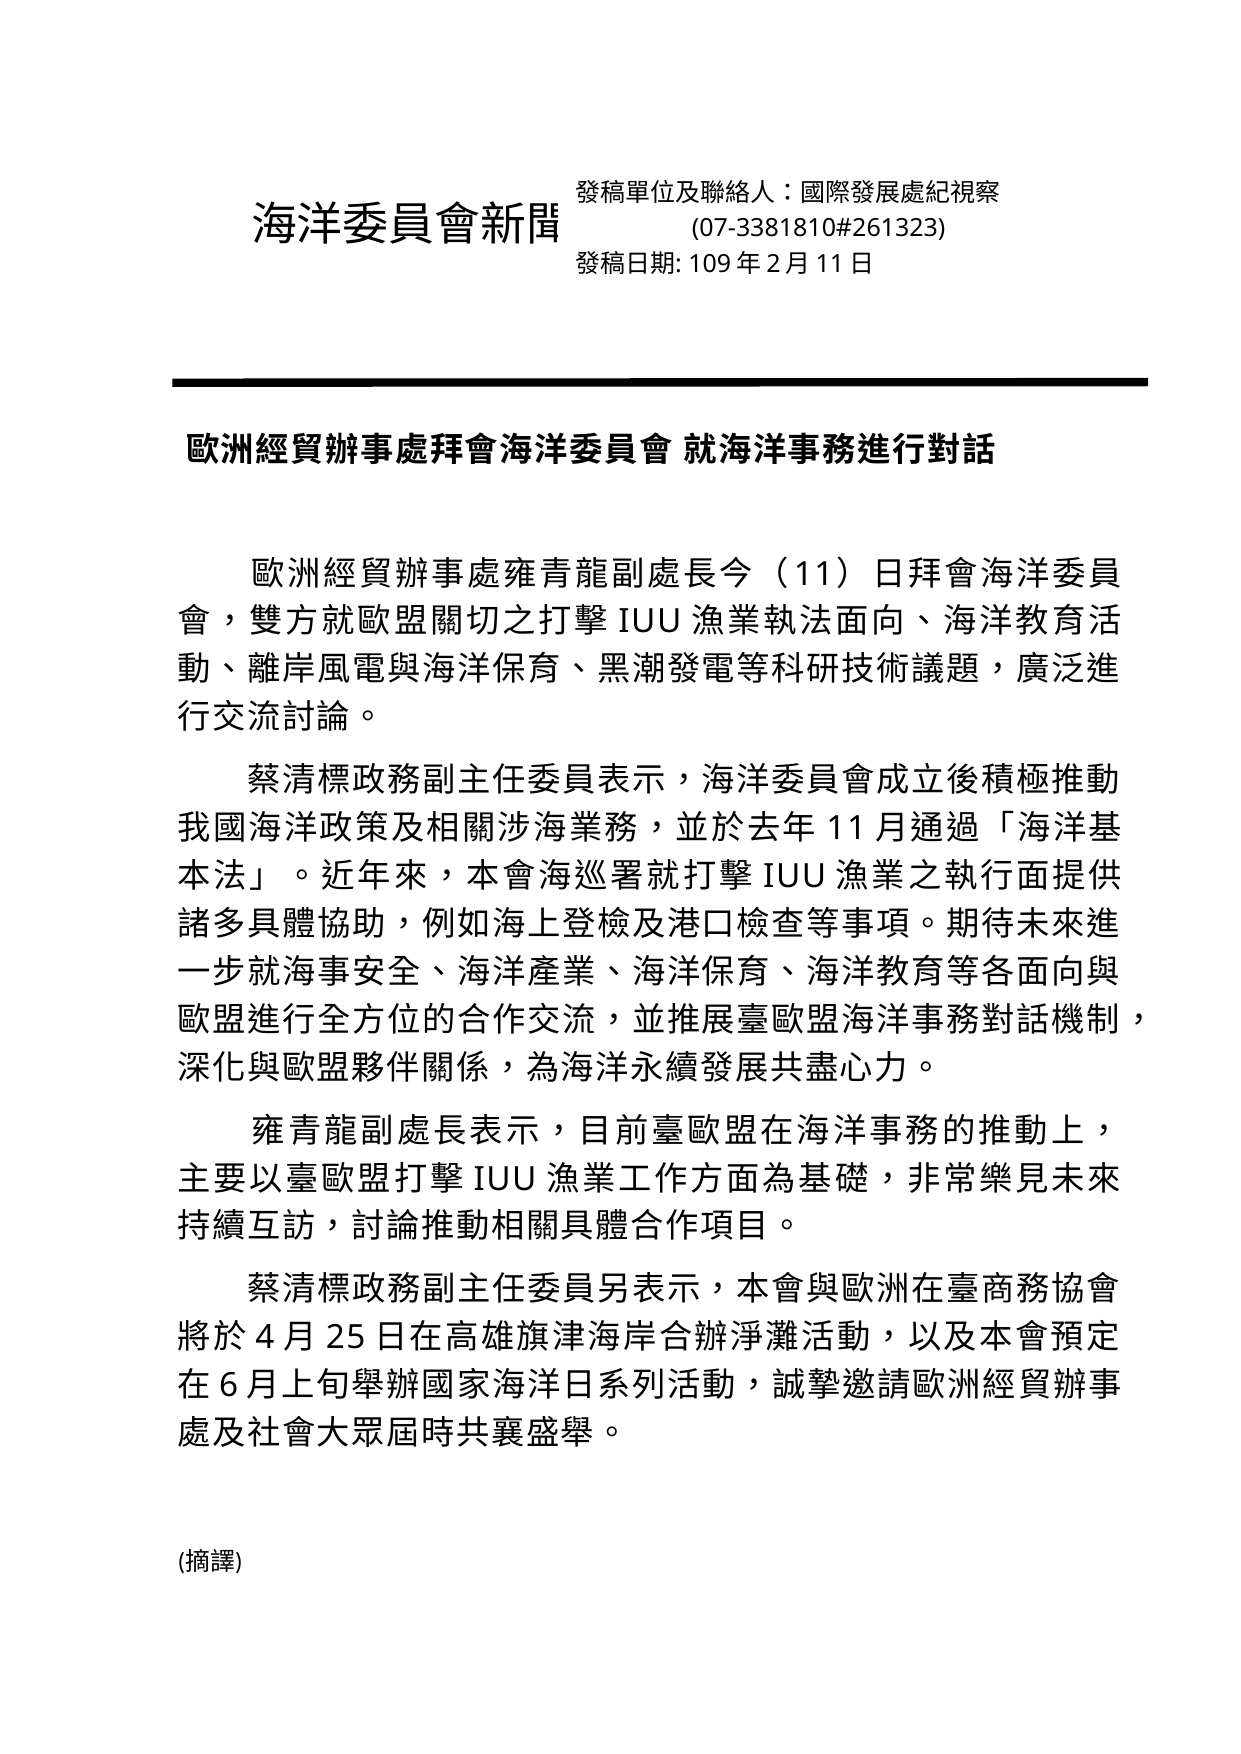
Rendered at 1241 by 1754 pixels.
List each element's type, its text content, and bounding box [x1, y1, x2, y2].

text 雍青龍副處長表示，目前臺歐盟在海洋事務的推動上，主要以臺歐盟打擊IUU漁業工作方面為基礎，非常樂見未來持續互訪，討論推動相關具體合作項目。 [177, 1104, 1122, 1247]
text 蔡清標政務副主任委員另表示，本會與歐洲在臺商務協會將於4月25日在高雄旗津海岸合辦淨灘活動，以及本會預定在6月上旬舉辦國家海洋日系列活動，誠摯邀請歐洲經貿辦事處及社會大眾屆時共襄盛舉。 [177, 1262, 1122, 1454]
text 歐洲經貿辦事處拜會海洋委員會 就海洋事務進行對話 [177, 423, 1122, 471]
text 歐洲經貿辦事處雍青龍副處長今（11）日拜會海洋委員會，雙方就歐盟關切之打擊IUU漁業執法面向、海洋教育活動、離岸風電與海洋保育、黑潮發電等科研技術議題，廣泛進行交流討論。 [177, 547, 1122, 738]
text 發稿日期: 109年2月11日 [575, 243, 1134, 277]
text 蔡清標政務副主任委員表示，海洋委員會成立後積極推動我國海洋政策及相關涉海業務，並於去年11月通過「海洋基本法」。近年來，本會海巡署就打擊IUU漁業之執行面提供諸多具體協助，例如海上登檢及港口檢查等事項。期待未來進一步就海事安全、海洋產業、海洋保育、海洋教育等各面向與歐盟進行全方位的合作交流，並推展臺歐盟海洋事務對話機制，深化與歐盟夥伴關係，為海洋永續發展共盡心力。 [177, 753, 1122, 1089]
text (07-3381810#261323) [575, 209, 1134, 243]
text 發稿單位及聯絡人：國際發展處紀視察 [575, 173, 1134, 209]
text 海洋委員會新聞稿 [177, 158, 1122, 283]
text (摘譯) [177, 1532, 1122, 1580]
